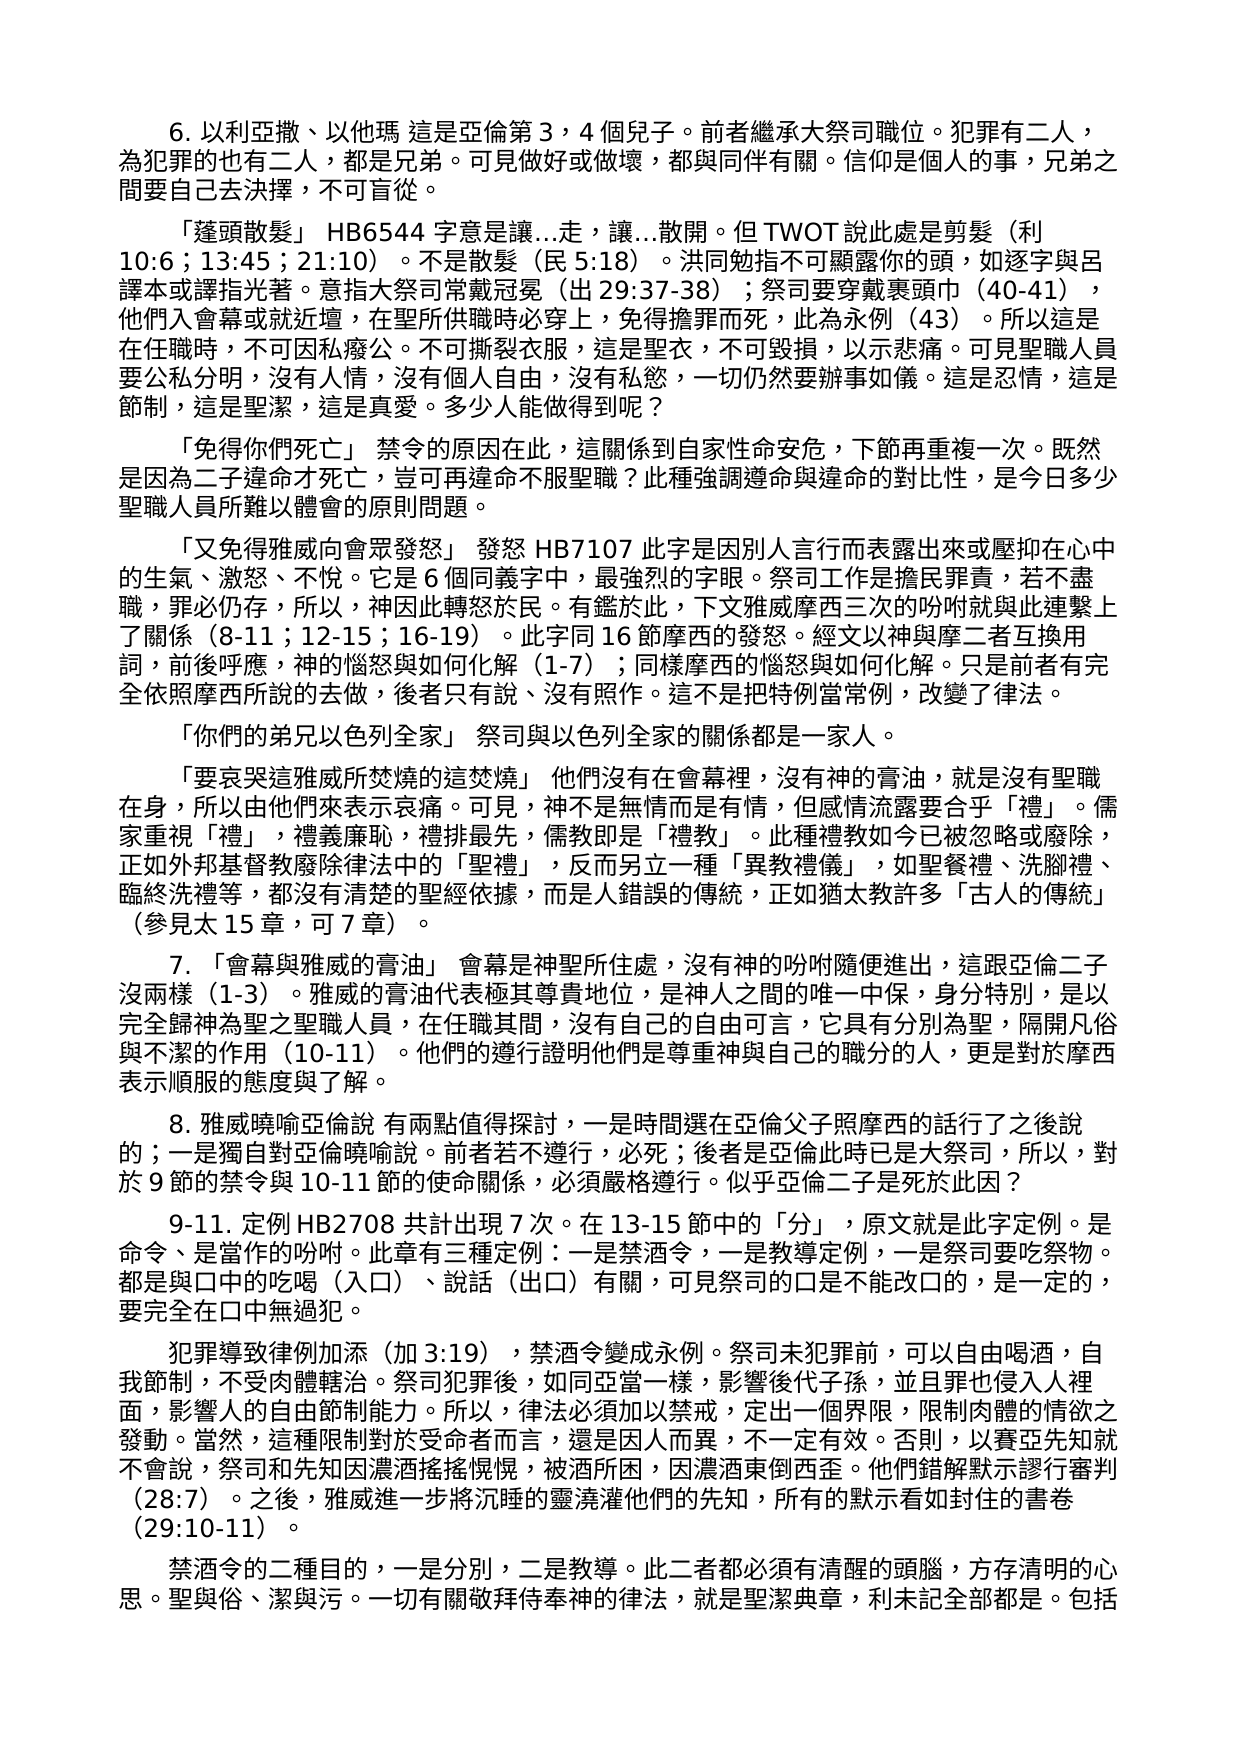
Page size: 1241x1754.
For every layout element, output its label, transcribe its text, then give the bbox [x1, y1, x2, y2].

text 犯罪導致律例加添（加3:19），禁酒令變成永例。祭司未犯罪前，可以自由喝酒，自我節制，不受肉體轄治。祭司犯罪後，如同亞當一樣，影響後代子孫，並且罪也侵入人裡面，影響人的自由節制能力。所以，律法必須加以禁戒，定出一個界限，限制肉體的情欲之發動。當然，這種限制對於受命者而言，還是因人而異，不一定有效。否則，以賽亞先知就不會說，祭司和先知因濃酒搖搖愰愰，被酒所困，因濃酒東倒西歪。他們錯解默示謬行審判（28:7）。之後，雅威進一步將沉睡的靈澆灌他們的先知，所有的默示看如封住的書卷（29:10-11）。 [118, 1339, 1122, 1543]
text 禁酒令的二種目的，一是分別，二是教導。此二者都必須有清醒的頭腦，方存清明的心思。聖與俗、潔與污。一切有關敬拜侍奉神的律法，就是聖潔典章，利未記全部都是。包括 [118, 1556, 1122, 1614]
text 「免得你們死亡」 禁令的原因在此，這關係到自家性命安危，下節再重複一次。既然是因為二子違命才死亡，豈可再違命不服聖職？此種強調遵命與違命的對比性，是今日多少聖職人員所難以體會的原則問題。 [118, 435, 1122, 522]
text 「你們的弟兄以色列全家」 祭司與以色列全家的關係都是一家人。 [118, 722, 1122, 751]
text 9-11. 定例HB2708 共計出現7次。在13-15節中的「分」，原文就是此字定例。是命令、是當作的吩咐。此章有三種定例：一是禁酒令，一是教導定例，一是祭司要吃祭物。都是與口中的吃喝（入口）、說話（出口）有關，可見祭司的口是不能改口的，是一定的，要完全在口中無過犯。 [118, 1210, 1122, 1326]
text 「又免得雅威向會眾發怒」 發怒 HB7107 此字是因別人言行而表露出來或壓抑在心中的生氣、激怒、不悅。它是6個同義字中，最強烈的字眼。祭司工作是擔民罪責，若不盡職，罪必仍存，所以，神因此轉怒於民。有鑑於此，下文雅威摩西三次的吩咐就與此連繫上了關係（8-11；12-15；16-19）。此字同16節摩西的發怒。經文以神與摩二者互換用詞，前後呼應，神的惱怒與如何化解（1-7）；同樣摩西的惱怒與如何化解。只是前者有完全依照摩西所說的去做，後者只有說、沒有照作。這不是把特例當常例，改變了律法。 [118, 535, 1122, 710]
text 7. 「會幕與雅威的膏油」 會幕是神聖所住處，沒有神的吩咐隨便進出，這跟亞倫二子沒兩樣（1-3）。雅威的膏油代表極其尊貴地位，是神人之間的唯一中保，身分特別，是以完全歸神為聖之聖職人員，在任職其間，沒有自己的自由可言，它具有分別為聖，隔開凡俗與不潔的作用（10-11）。他們的遵行證明他們是尊重神與自己的職分的人，更是對於摩西表示順服的態度與了解。 [118, 951, 1122, 1097]
text 8. 雅威曉喻亞倫說 有兩點值得探討，一是時間選在亞倫父子照摩西的話行了之後說的；一是獨自對亞倫曉喻說。前者若不遵行，必死；後者是亞倫此時已是大祭司，所以，對於9節的禁令與10-11節的使命關係，必須嚴格遵行。似乎亞倫二子是死於此因？ [118, 1110, 1122, 1197]
text 6. 以利亞撒、以他瑪 這是亞倫第3，4個兒子。前者繼承大祭司職位。犯罪有二人，為犯罪的也有二人，都是兄弟。可見做好或做壞，都與同伴有關。信仰是個人的事，兄弟之間要自己去決擇，不可盲從。 [118, 118, 1122, 206]
text 「要哀哭這雅威所焚燒的這焚燒」 他們沒有在會幕裡，沒有神的膏油，就是沒有聖職在身，所以由他們來表示哀痛。可見，神不是無情而是有情，但感情流露要合乎「禮」。儒家重視「禮」，禮義廉恥，禮排最先，儒教即是「禮教」。此種禮教如今已被忽略或廢除，正如外邦基督教廢除律法中的「聖禮」，反而另立一種「異教禮儀」，如聖餐禮、洗腳禮、臨終洗禮等，都沒有清楚的聖經依據，而是人錯誤的傳統，正如猶太教許多「古人的傳統」（參見太15章，可7章）。 [118, 764, 1122, 939]
text 「蓬頭散髮」 HB6544 字意是讓…走，讓…散開。但TWOT說此處是剪髮（利10:6；13:45；21:10）。不是散髮（民5:18）。洪同勉指不可顯露你的頭，如逐字與呂譯本或譯指光著。意指大祭司常戴冠冕（出29:37-38）；祭司要穿戴裹頭巾（40-41），他們入會幕或就近壇，在聖所供職時必穿上，免得擔罪而死，此為永例（43）。所以這是在任職時，不可因私癈公。不可撕裂衣服，這是聖衣，不可毀損，以示悲痛。可見聖職人員要公私分明，沒有人情，沒有個人自由，沒有私慾，一切仍然要辦事如儀。這是忍情，這是節制，這是聖潔，這是真愛。多少人能做得到呢？ [118, 218, 1122, 422]
